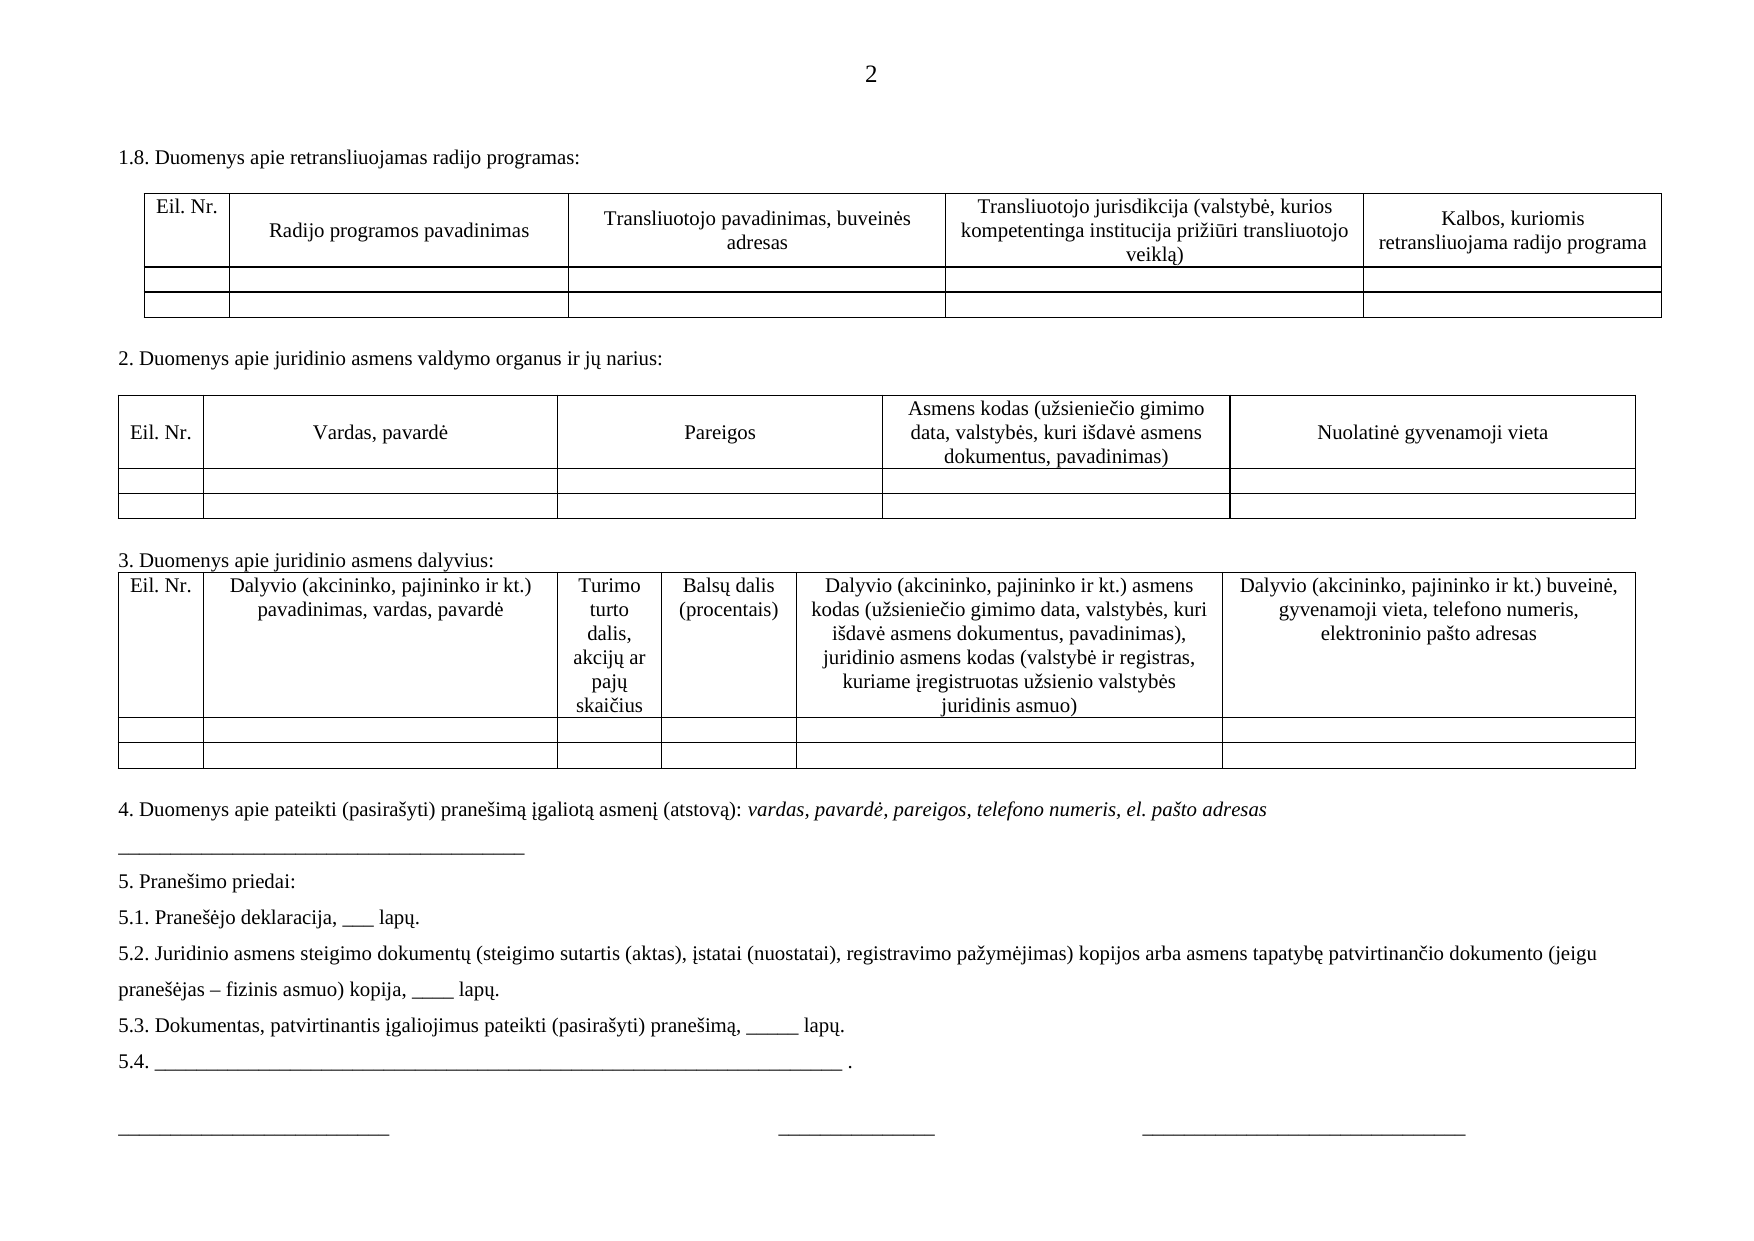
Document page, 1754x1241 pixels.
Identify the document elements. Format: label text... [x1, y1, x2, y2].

text 5.2. Juridinio asmens steigimo dokumentų (steigimo sutartis (aktas), įstatai (nuostatai), registravimo pažymėjimas) kopijos arba asmens tapatybę patvirtinančio dokumento (jeigu pranešėjas – fizinis asmuo) kopija, ____ lapų. [118, 941, 1624, 1001]
text 5.4. __________________________________________________________________ . [118, 1049, 1624, 1073]
table_cell [145, 268, 229, 291]
table_header Dalyvio (akcininko, pajininko ir kt.) buveinė, gyvenamoji vieta, telefono numeris, elektroninio pašto adresas [1223, 573, 1635, 717]
table_cell [883, 494, 1229, 518]
table_cell [558, 718, 661, 742]
table_cell [569, 268, 945, 291]
table_header Nuolatinė gyvenamoji vieta [1231, 396, 1635, 468]
table_header Kalbos, kuriomis retransliuojama radijo programa [1364, 194, 1661, 266]
table_header Asmens kodas (užsieniečio gimimo data, valstybės, kuri išdavė asmens dokumentus, pavadinimas) [883, 396, 1229, 468]
table_header Pareigos [558, 396, 882, 468]
table_header Vardas, pavardė [204, 396, 557, 468]
table_cell [119, 469, 203, 493]
table_cell [1223, 718, 1635, 742]
table_cell [946, 293, 1363, 317]
text 5. Pranešimo priedai: [118, 869, 1624, 893]
table_cell [662, 718, 796, 742]
table_cell [119, 743, 203, 767]
table_cell [946, 268, 1363, 291]
text 5.3. Dokumentas, patvirtinantis įgaliojimus pateikti (pasirašyti) pranešimą, _____ lapų. [118, 1013, 1624, 1037]
text 2. Duomenys apie juridinio asmens valdymo organus ir jų narius: [118, 346, 1624, 370]
table_header Balsų dalis (procentais) [662, 573, 796, 717]
table_header Turimo turto dalis, akcijų ar pajų skaičius [558, 573, 661, 717]
table_header Eil. Nr. [145, 194, 229, 266]
text 4. Duomenys apie pateikti (pasirašyti) pranešimą įgaliotą asmenį (atstovą): vardas, pavardė, pareigos, telefono numeris, el. pašto adresas _______________________________________ [118, 797, 1624, 857]
table_cell [204, 469, 557, 493]
table_cell [558, 469, 882, 493]
table_cell [204, 494, 557, 518]
table_cell [1364, 268, 1661, 291]
table_cell [1231, 494, 1635, 518]
table_cell [119, 718, 203, 742]
table_header Eil. Nr. [119, 573, 203, 717]
table_cell [204, 718, 557, 742]
table_cell [1231, 469, 1635, 493]
table_cell [797, 743, 1222, 767]
table_cell [883, 469, 1229, 493]
table_cell [569, 293, 945, 317]
table_cell [119, 494, 203, 518]
table_cell [797, 718, 1222, 742]
table_header Dalyvio (akcininko, pajininko ir kt.) asmens kodas (užsieniečio gimimo data, valstybės, kuri išdavė asmens dokumentus, pavadinimas), juridinio asmens kodas (valstybė ir registras, kuriame įregistruotas užsienio valstybės juridinis asmuo) [797, 573, 1222, 717]
text __________________________ _______________ _______________________________ [118, 1114, 1624, 1138]
text 5.1. Pranešėjo deklaracija, ___ lapų. [118, 905, 1624, 929]
table_cell [1223, 743, 1635, 767]
table_cell [662, 743, 796, 767]
table_cell [1364, 293, 1661, 317]
table_cell [204, 743, 557, 767]
table_header Eil. Nr. [119, 396, 203, 468]
table_cell [230, 293, 568, 317]
table_cell [230, 268, 568, 291]
table_cell [558, 743, 661, 767]
table_cell [145, 293, 229, 317]
table_header Transliuotojo pavadinimas, buveinės adresas [569, 194, 945, 266]
table_header Radijo programos pavadinimas [230, 194, 568, 266]
table_cell [558, 494, 882, 518]
text 3. Duomenys apie juridinio asmens dalyvius: [118, 548, 1624, 572]
table_header Dalyvio (akcininko, pajininko ir kt.) pavadinimas, vardas, pavardė [204, 573, 557, 717]
table_header Transliuotojo jurisdikcija (valstybė, kurios kompetentinga institucija prižiūri transliuotojo veiklą) [946, 194, 1363, 266]
text 1.8. Duomenys apie retransliuojamas radijo programas: [118, 145, 1624, 169]
